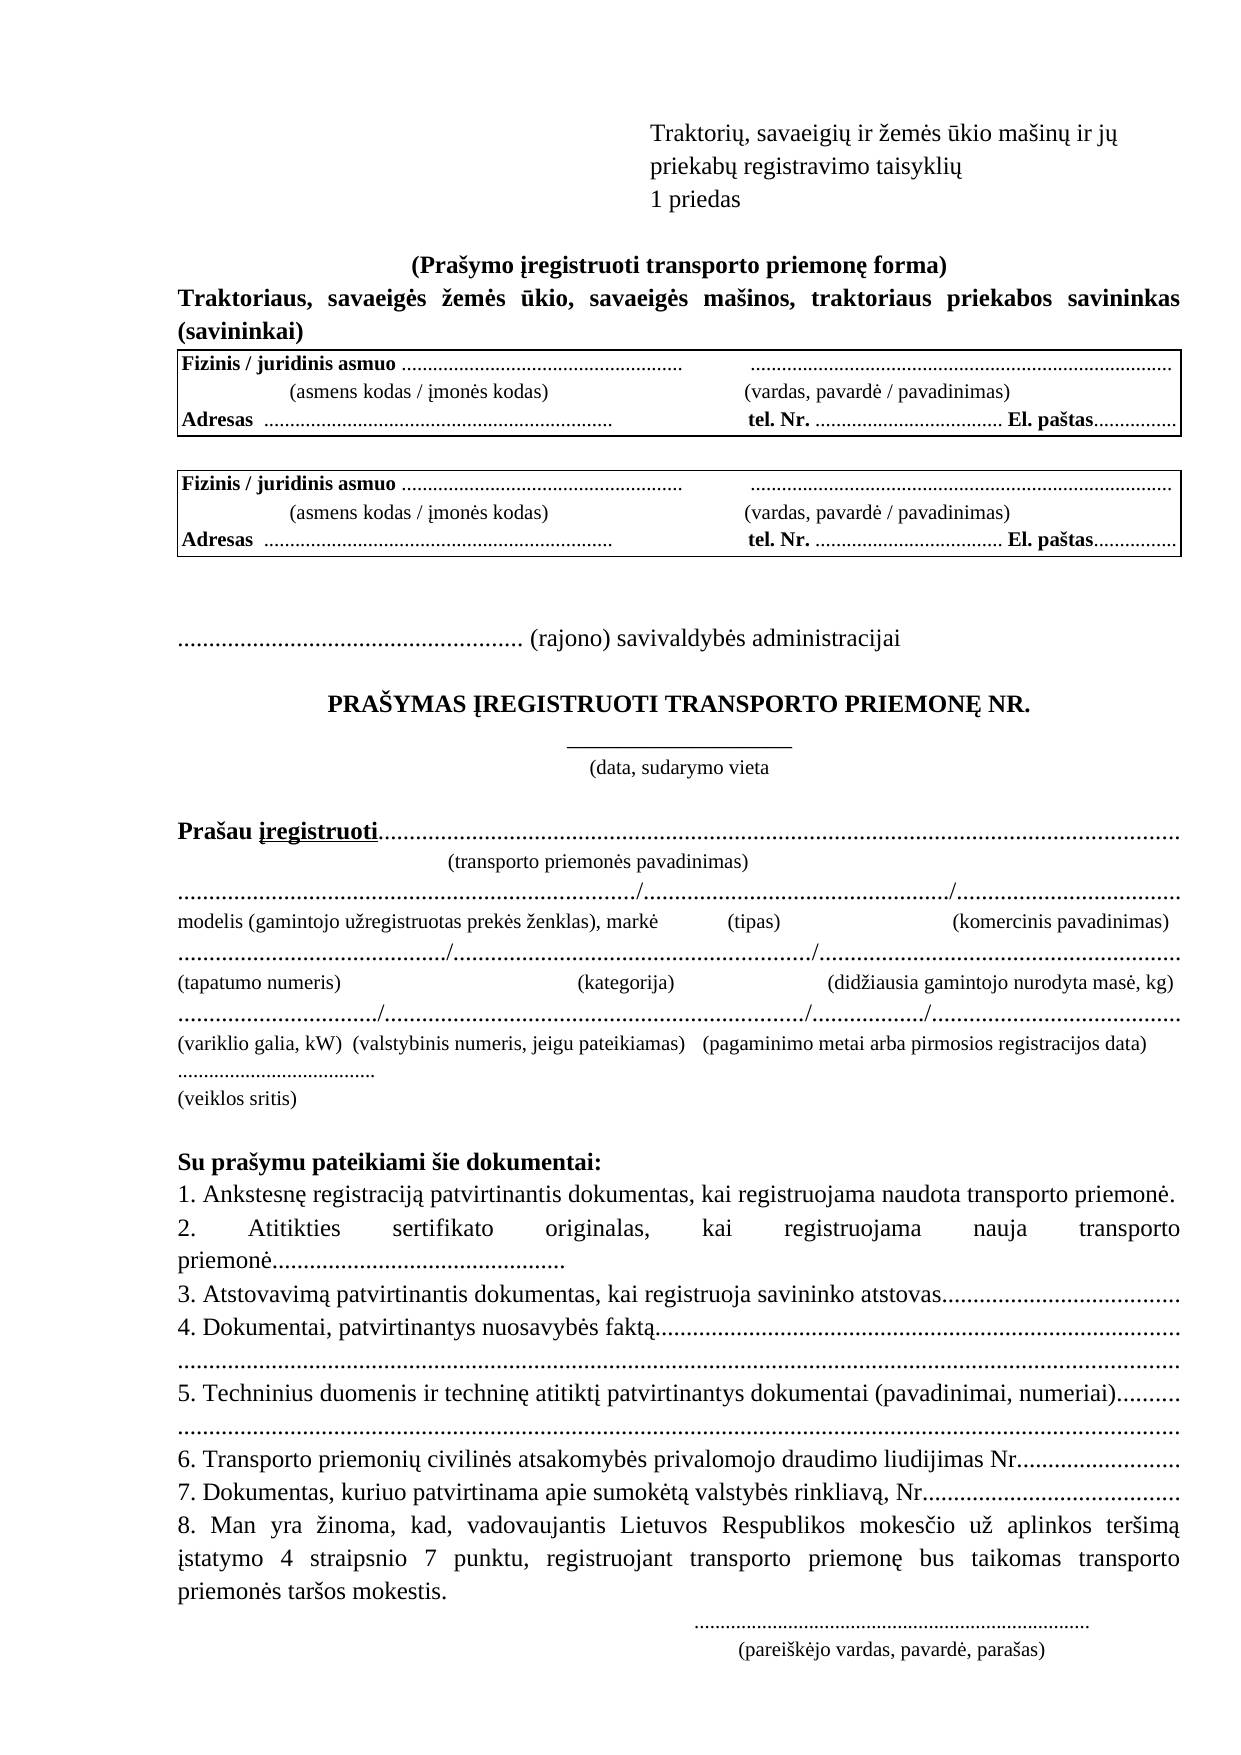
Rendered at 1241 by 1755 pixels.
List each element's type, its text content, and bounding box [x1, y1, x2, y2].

text Prašau įregistruoti [177, 816, 1181, 844]
text (transporto priemonės pavadinimas) [177, 849, 1181, 873]
text modelis (gamintojo užregistruotas prekės ženklas), markė (tipas) (komercinis pavadinimas) [177, 909, 1181, 933]
text Su prašymu pateikiami šie dokumentai: [177, 1147, 1181, 1175]
text 6. Transporto priemonių civilinės atsakomybės privalomojo draudimo liudijimas Nr. [177, 1444, 1181, 1472]
text 2. Atitikties sertifikato originalas, kai registruojama nauja transporto priemonė............................................... [177, 1213, 1181, 1274]
table_cell (asmens kodas / įmonės kodas) (vardas, pavardė / pavadinimas) Adresas ................................................................... tel. Nr. .................................... El. paštas................ [178, 379, 1180, 435]
text (tapatumo numeris) (kategorija) (didžiausia gamintojo nurodyta masė, kg) [177, 970, 1181, 994]
table_cell (asmens kodas / įmonės kodas) (vardas, pavardė / pavadinimas) Adresas ................................................................... tel. Nr. .................................... El. paštas................ [178, 500, 1180, 556]
text 1. Ankstesnę registraciją patvirtinantis dokumentas, kai registruojama naudota transporto priemonė [177, 1179, 1181, 1208]
table_header Fizinis / juridinis asmuo ...................................................... ................................................................................. [178, 351, 1180, 379]
text __________________ [177, 722, 1181, 751]
text (rajono) savivaldybės administracijai [177, 623, 1181, 652]
text 3. Atstovavimą patvirtinantis dokumentas, kai registruoja savininko atstovas [177, 1279, 1181, 1307]
text priekabų registravimo taisyklių [177, 151, 1181, 180]
text Traktoriaus, savaeigės žemės ūkio, savaeigės mašinos, traktoriaus priekabos savininkas (savininkai) [177, 283, 1181, 345]
text (veiklos sritis) [177, 1086, 1181, 1110]
text (pareiškėjo vardas, pavardė, parašas) [177, 1636, 1181, 1661]
text .........................................../ /.......................................................... [177, 937, 1181, 966]
text 5. Techninius duomenis ir techninę atitiktį patvirtinantys dokumentai (pavadinimai, numeriai) [177, 1378, 1181, 1406]
text 7. Dokumentas, kuriuo patvirtinama apie sumokėtą valstybės rinkliavą, Nr. [177, 1477, 1181, 1506]
text (Prašymo įregistruoti transporto priemonę forma) [177, 250, 1181, 279]
text ................................/ /................../........................................ [177, 998, 1181, 1026]
text ............................................................................ [177, 1609, 1181, 1633]
text 1 priedas [177, 184, 1181, 213]
text /................................................./.................................... [177, 876, 1181, 905]
table_header Fizinis / juridinis asmuo ...................................................... ................................................................................. [178, 471, 1180, 499]
text (data, sudarymo vieta [177, 755, 1181, 779]
text (variklio galia, kW) (valstybinis numeris, jeigu pateikiamas) (pagaminimo metai arba pirmosios registracijos data) [177, 1031, 1181, 1055]
text 8. Man yra žinoma, kad, vadovaujantis Lietuvos Respublikos mokesčio už aplinkos teršimą įstatymo 4 straipsnio 7 punktu, registruojant transporto priemonę bus taikomas transporto priemonės taršos mokestis. [177, 1510, 1181, 1604]
text ...................................... [177, 1058, 1181, 1082]
text 4. Dokumentai, patvirtinantys nuosavybės faktą [177, 1312, 1181, 1340]
text Traktorių, savaeigių ir žemės ūkio mašinų ir jų [177, 118, 1181, 147]
text PRAŠYMAS ĮREGISTRUOTI TRANSPORTO PRIEMONĘ NR. [177, 689, 1181, 718]
